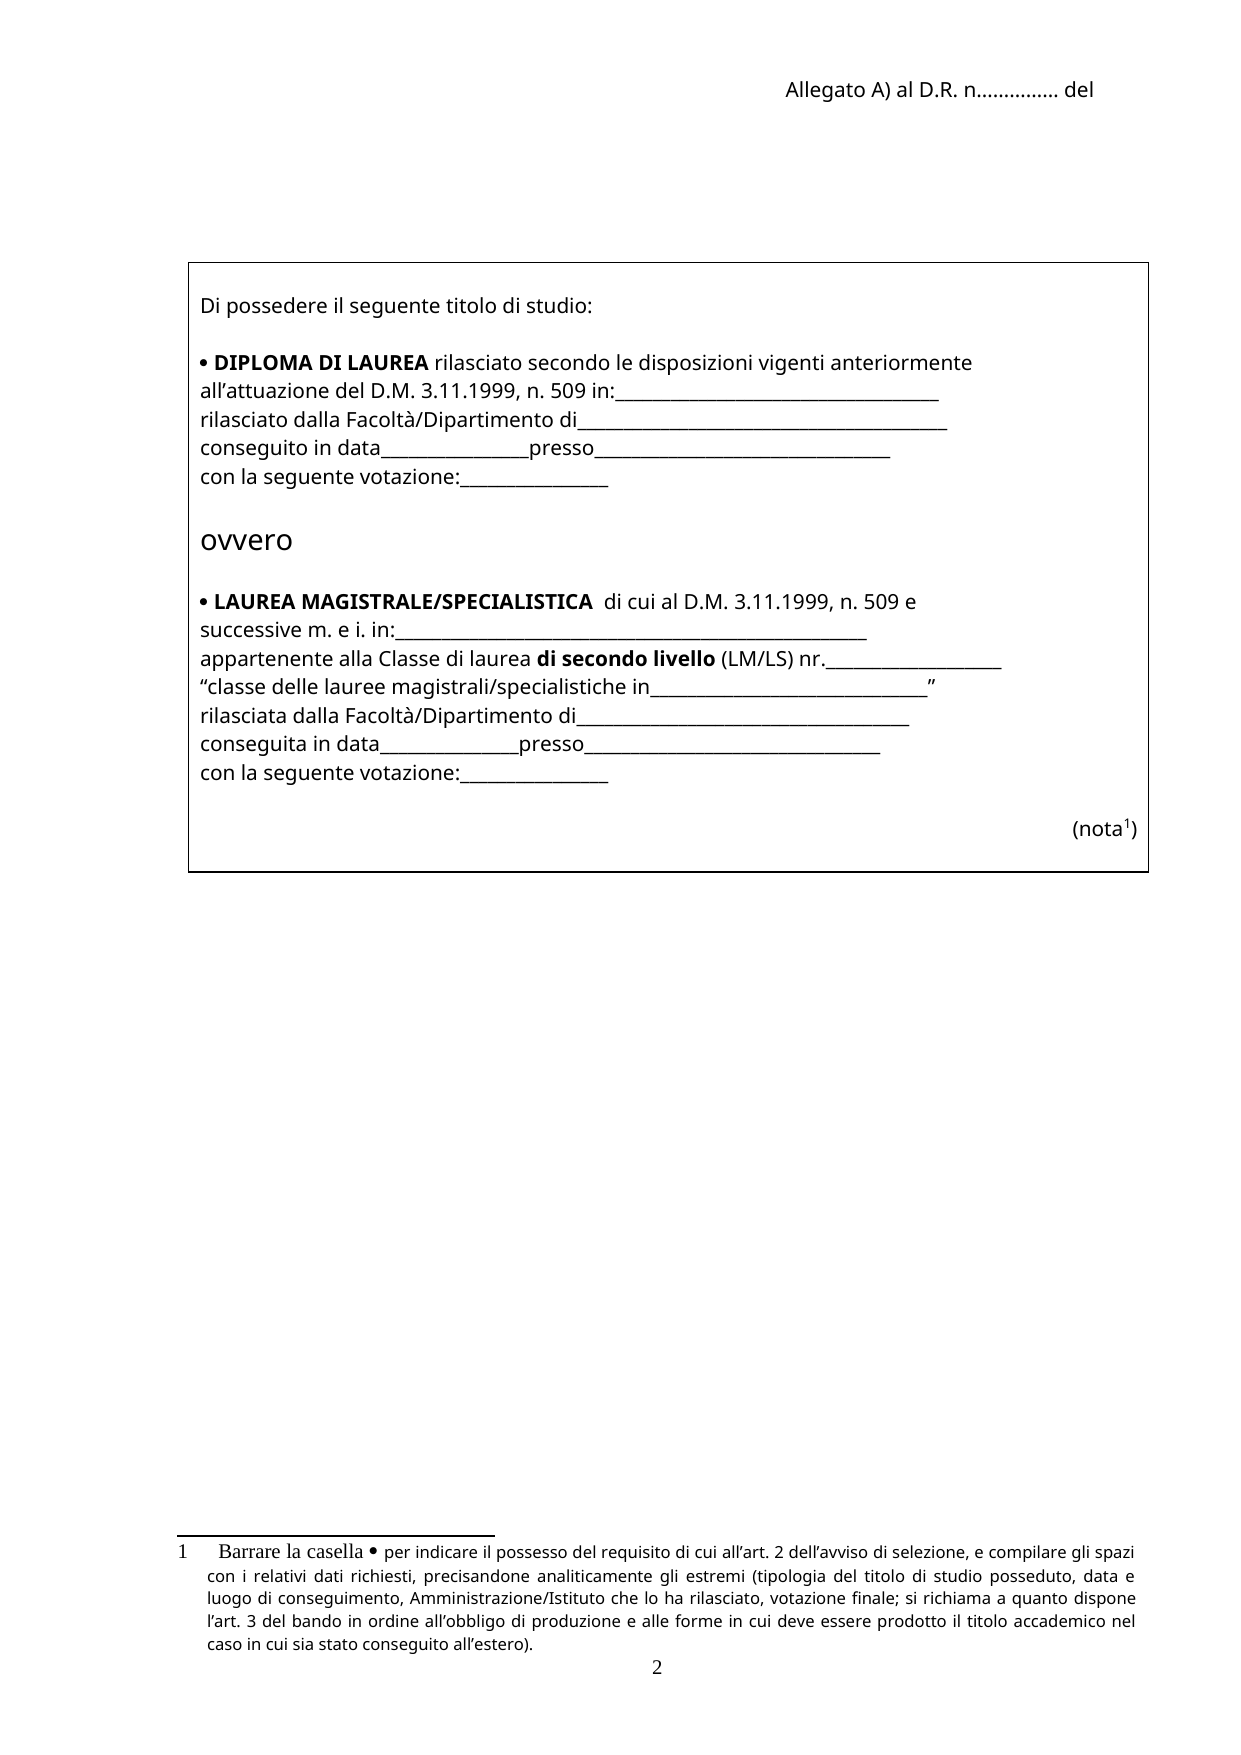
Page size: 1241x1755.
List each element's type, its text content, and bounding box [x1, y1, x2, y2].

table_header Di possedere il seguente titolo di studio:  DIPLOMA DI LAUREA rilasciato secondo le disposizioni vigenti anteriormente all’attuazione del D.M. 3.11.1999, n. 509 in:___________________________________ rilasciato dalla Facoltà/Dipartimento di________________________________________ conseguito in data________________presso________________________________ con la seguente votazione:________________ ovvero  LAUREA MAGISTRALE/SPECIALISTICA di cui al D.M. 3.11.1999, n. 509 e successive m. e i. in:___________________________________________________ appartenente alla Classe di laurea di secondo livello (LM/LS) nr.___________________ “classe delle lauree magistrali/specialistiche in______________________________” rilasciata dalla Facoltà/Dipartimento di____________________________________ conseguita in data_______________presso________________________________ con la seguente votazione:________________ (nota) [189, 263, 1148, 871]
